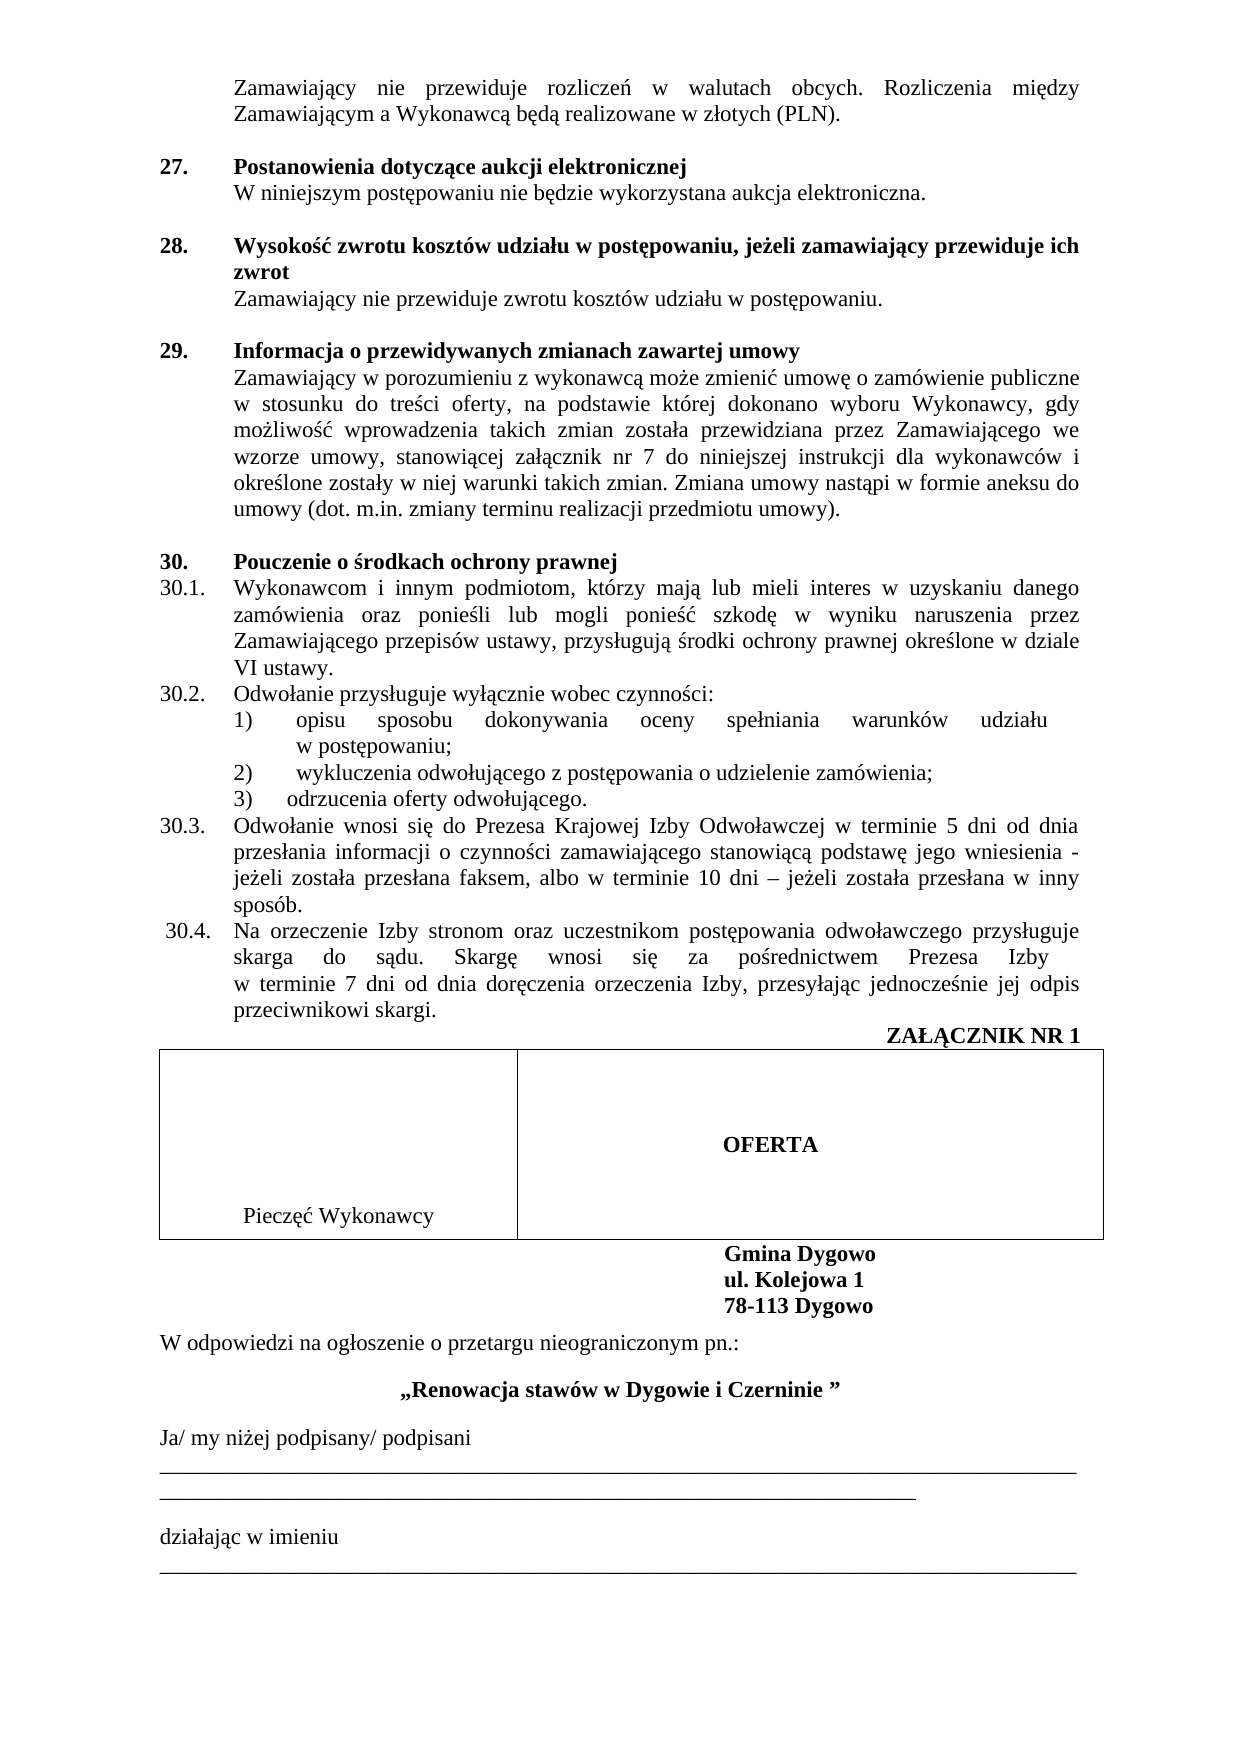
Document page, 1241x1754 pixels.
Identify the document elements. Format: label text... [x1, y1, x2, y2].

text 29. Informacja o przewidywanych zmianach zawartej umowy [159, 337, 1081, 364]
table_cell Gmina Dygowo ul. Kolejowa 1 78-113 Dygowo [518, 1240, 1103, 1319]
text 30.4. Na orzeczenie Izby stronom oraz uczestnikom postępowania odwoławczego przysługuje skarga do sądu. Skargę wnosi się za pośrednictwem Prezesa Izby w terminie 7 dni od dnia doręczenia orzeczenia Izby, przesyłając jednocześnie jej odpis przeciwnikowi skargi. [159, 917, 1081, 1022]
text 2) wykluczenia odwołującego z postępowania o udzielenie zamówienia; [233, 759, 1081, 785]
text 30.3. Odwołanie wnosi się do Prezesa Krajowej Izby Odwoławczej w terminie 5 dni od dnia przesłania informacji o czynności zamawiającego stanowiącą podstawę jego wniesienia - jeżeli została przesłana faksem, albo w terminie 10 dni – jeżeli została przesłana w inny sposób. [159, 812, 1081, 917]
table_header Pieczęć Wykonawcy [160, 1050, 517, 1239]
text ZAŁĄCZNIK NR 1 [159, 1022, 1081, 1049]
text 28. Wysokość zwrotu kosztów udziału w postępowaniu, jeżeli zamawiający przewiduje ich zwrot [159, 232, 1081, 284]
text 30. Pouczenie o środkach ochrony prawnej [159, 548, 1081, 574]
text W odpowiedzi na ogłoszenie o przetargu nieograniczonym pn.: [159, 1329, 1081, 1356]
text „Renowacja stawów w Dygowie i Czerninie ” [159, 1376, 1081, 1403]
text Ja/ my niżej podpisany/ podpisani __________________________________________________________________________________________________________________________________________________ [159, 1423, 1081, 1503]
text 27. Postanowienia dotyczące aukcji elektronicznej [159, 153, 1081, 179]
text W niniejszym postępowaniu nie będzie wykorzystana aukcja elektroniczna. [233, 179, 1081, 206]
text 3) odrzucenia oferty odwołującego. [233, 785, 1081, 812]
text 30.1. Wykonawcom i innym podmiotom, którzy mają lub mieli interes w uzyskaniu danego zamówienia oraz ponieśli lub mogli ponieść szkodę w wyniku naruszenia przez Zamawiającego przepisów ustawy, przysługują środki ochrony prawnej określone w dziale VI ustawy. [159, 574, 1081, 680]
text Zamawiający w porozumieniu z wykonawcą może zmienić umowę o zamówienie publiczne w stosunku do treści oferty, na podstawie której dokonano wyboru Wykonawcy, gdy możliwość wprowadzenia takich zmian została przewidziana przez Zamawiającego we wzorze umowy, stanowiącej załącznik nr 7 do niniejszej instrukcji dla wykonawców i określone zostały w niej warunki takich zmian. Zmiana umowy nastąpi w formie aneksu do umowy (dot. m.in. zmiany terminu realizacji przedmiotu umowy). [233, 364, 1081, 522]
text 30.2. Odwołanie przysługuje wyłącznie wobec czynności: [159, 680, 1081, 706]
table_header OFERTA [518, 1050, 1103, 1239]
text Zamawiający nie przewiduje rozliczeń w walutach obcych. Rozliczenia między Zamawiającym a Wykonawcą będą realizowane w złotych (PLN). [233, 74, 1081, 126]
table_cell [160, 1240, 518, 1319]
text Zamawiający nie przewiduje zwrotu kosztów udziału w postępowaniu. [233, 284, 1081, 311]
text działając w imieniu ________________________________________________________________________________ [159, 1523, 1081, 1576]
text 1) opisu sposobu dokonywania oceny spełniania warunków udziału w postępowaniu; [233, 706, 1081, 759]
